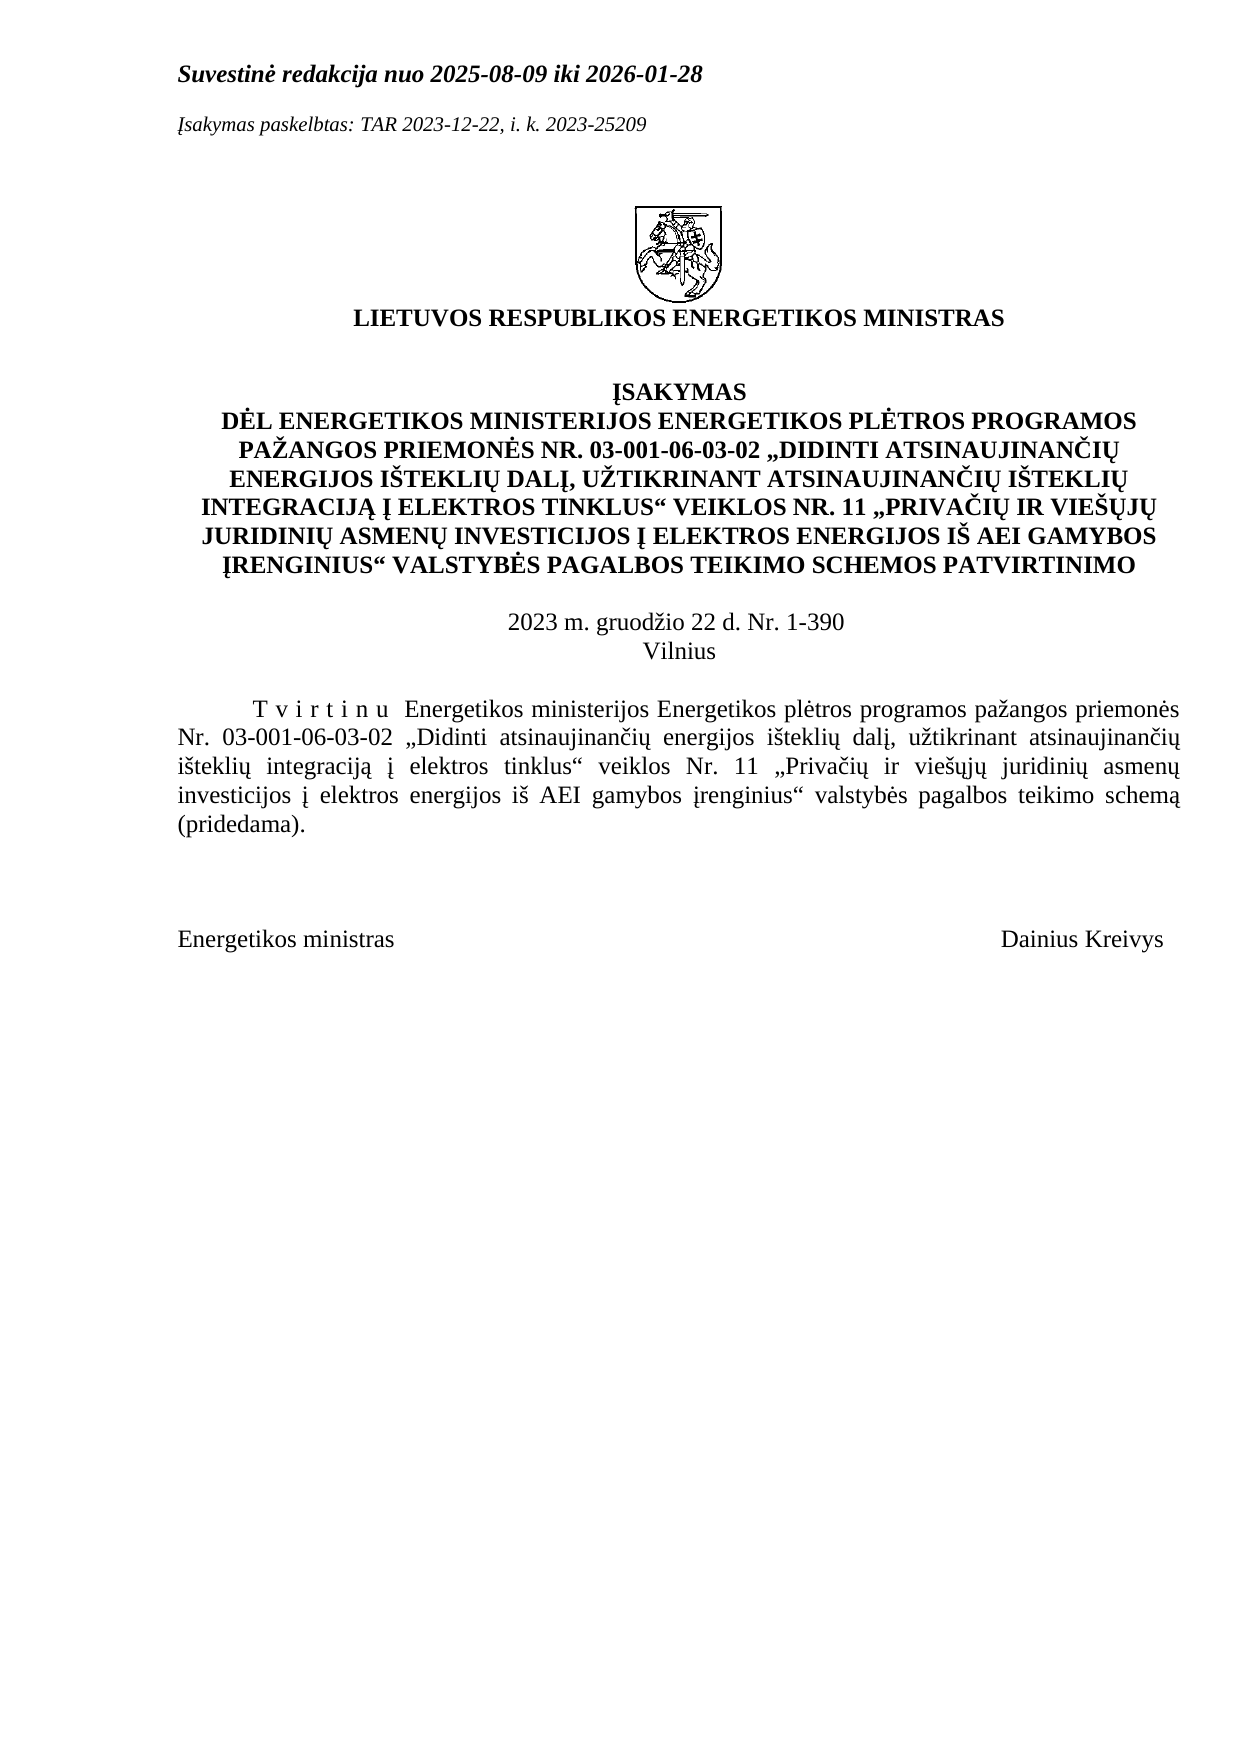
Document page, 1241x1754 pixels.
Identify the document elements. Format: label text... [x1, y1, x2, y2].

text Suvestinė redakcija nuo 2025-08-09 iki 2026-01-28 [177, 59, 1181, 88]
text Vilnius [177, 636, 1181, 665]
text Dėl Energetikos ministerijos Energetikos plėtros programos pažangos priemonės Nr. 03-001-06-03-02 „Didinti atsinaujinančių energijos išteklių dalį, užtikrinant atsinaujinančių išteklių integraciją į elektros tinklus“ veiklos Nr. 11 „Privačių ir viešųjų juridinių asmenų investicijos į elektros energijos iš AEI gamybos įrenginius“ VALSTYBĖS PAGALBOS TEIKIMO schemos patvirtinimo [177, 406, 1181, 579]
text Energetikos ministras Dainius Kreivys [177, 924, 1181, 952]
text LIETUVOS RESPUBLIKOS ENERGETIKOS MINISTRAS [177, 303, 1181, 332]
text ĮSAKYMAS [177, 377, 1181, 406]
text 2023 m. gruodžio 22 d. Nr. 1-390 [177, 607, 1181, 636]
text Įsakymas paskelbtas: TAR 2023-12-22, i. k. 2023-25209 [177, 112, 1181, 136]
text T v i r t i n u Energetikos ministerijos Energetikos plėtros programos pažangos priemonės Nr. 03-001-06-03-02 „Didinti atsinaujinančių energijos išteklių dalį, užtikrinant atsinaujinančių išteklių integraciją į elektros tinklus“ veiklos Nr. 11 „Privačių ir viešųjų juridinių asmenų investicijos į elektros energijos iš AEI gamybos įrenginius“ valstybės pagalbos teikimo schemą (pridedama). [177, 694, 1181, 837]
